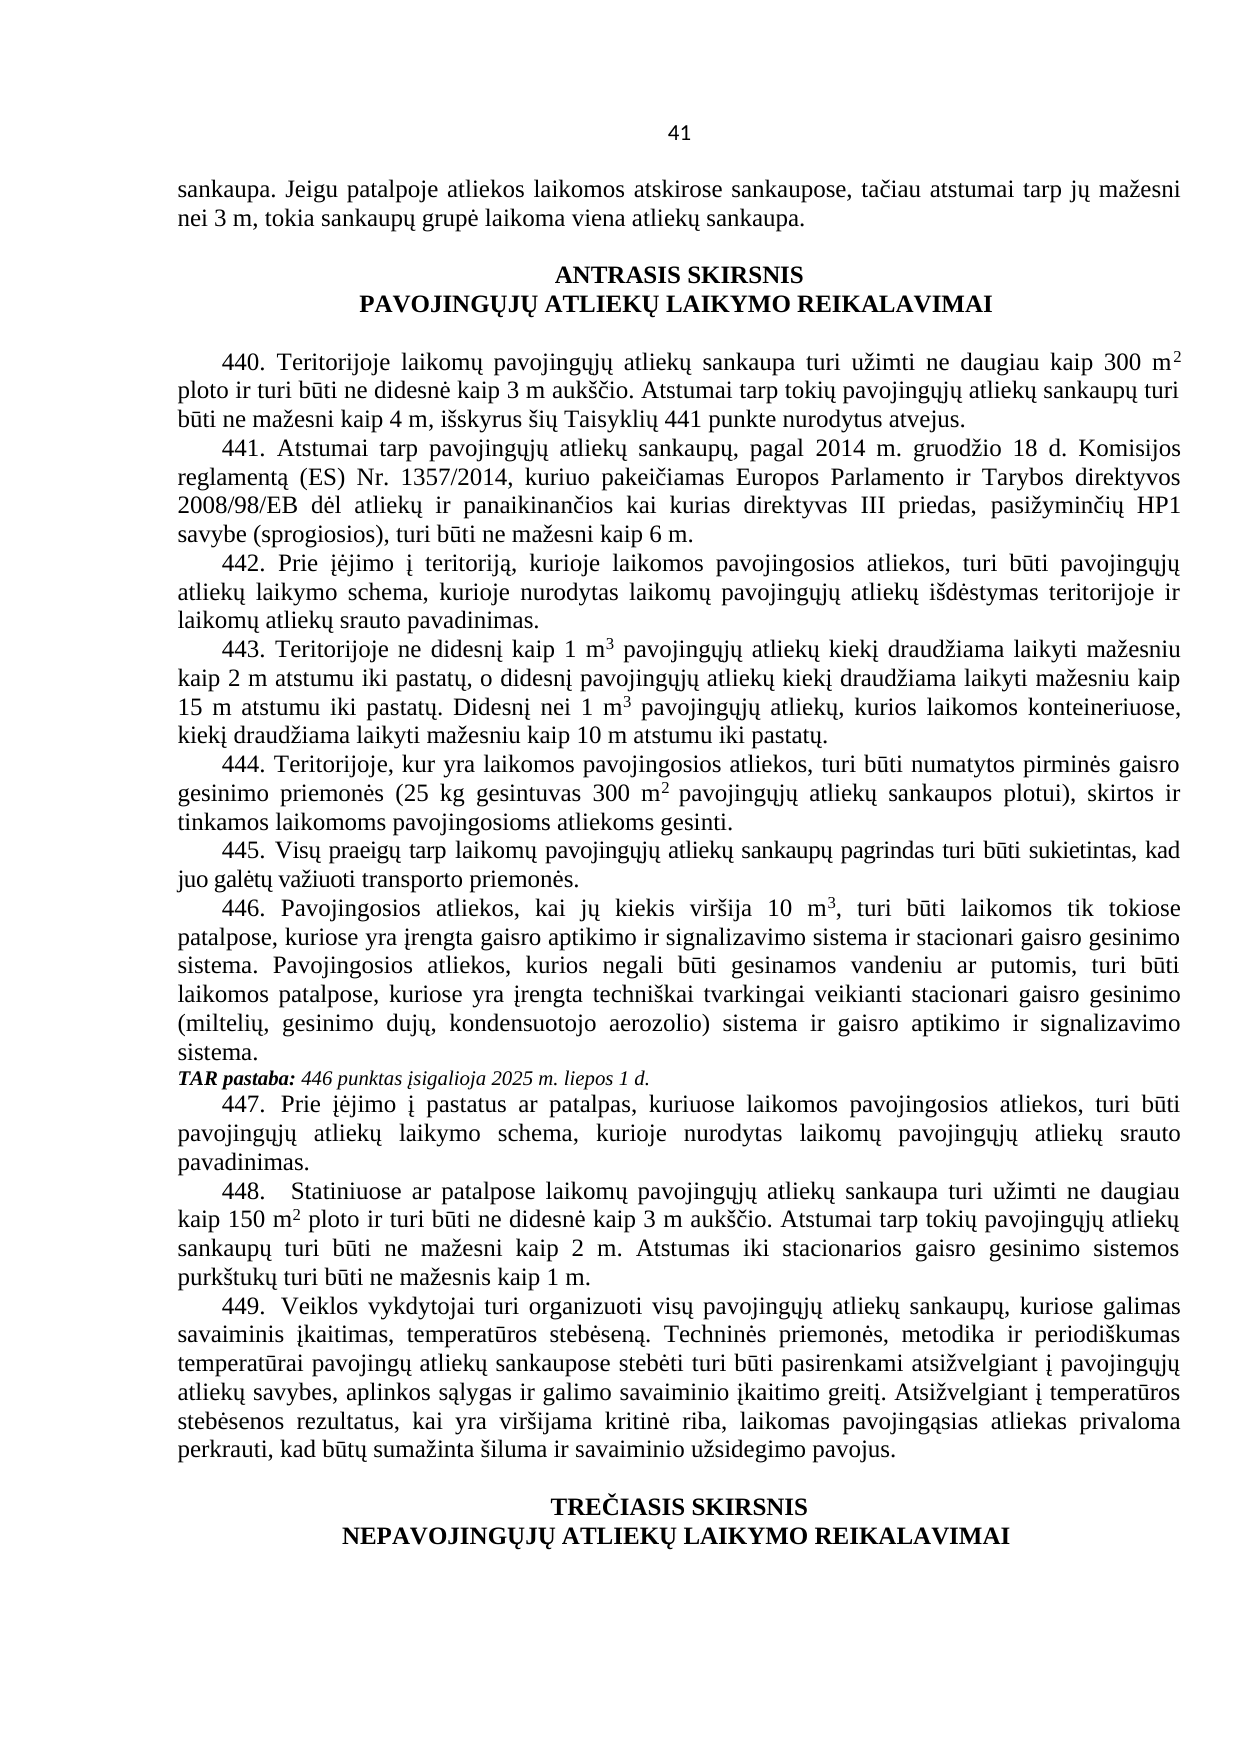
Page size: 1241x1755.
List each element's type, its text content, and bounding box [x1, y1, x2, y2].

text sankaupa. Jeigu patalpoje atliekos laikomos atskirose sankaupose, tačiau atstumai tarp jų mažesni nei 3 m, tokia sankaupų grupė laikoma viena atliekų sankaupa. [177, 174, 1181, 232]
text 448. Statiniuose ar patalpose laikomų pavojingųjų atliekų sankaupa turi užimti ne daugiau kaip 150 m2 ploto ir turi būti ne didesnė kaip 3 m aukščio. Atstumai tarp tokių pavojingųjų atliekų sankaupų turi būti ne mažesni kaip 2 m. Atstumas iki stacionarios gaisro gesinimo sistemos purkštukų turi būti ne mažesnis kaip 1 m. [177, 1176, 1181, 1291]
text 440. Teritorijoje laikomų pavojingųjų atliekų sankaupa turi užimti ne daugiau kaip 300 m2 ploto ir turi būti ne didesnė kaip 3 m aukščio. Atstumai tarp tokių pavojingųjų atliekų sankaupų turi būti ne mažesni kaip 4 m, išskyrus šių Taisyklių 441 punkte nurodytus atvejus. [177, 347, 1181, 433]
text TAR pastaba: 446 punktas įsigalioja 2025 m. liepos 1 d. [177, 1065, 1181, 1089]
text NEPAVOJINGŲJŲ ATLIEKŲ LAIKYMO REIKALAVIMAI [177, 1521, 1181, 1549]
text 446. Pavojingosios atliekos, kai jų kiekis viršija 10 m3, turi būti laikomos tik tokiose patalpose, kuriose yra įrengta gaisro aptikimo ir signalizavimo sistema ir stacionari gaisro gesinimo sistema. Pavojingosios atliekos, kurios negali būti gesinamos vandeniu ar putomis, turi būti laikomos patalpose, kuriose yra įrengta techniškai tvarkingai veikianti stacionari gaisro gesinimo (miltelių, gesinimo dujų, kondensuotojo aerozolio) sistema ir gaisro aptikimo ir signalizavimo sistema. [177, 893, 1181, 1065]
text 444. Teritorijoje, kur yra laikomos pavojingosios atliekos, turi būti numatytos pirminės gaisro gesinimo priemonės (25 kg gesintuvas 300 m2 pavojingųjų atliekų sankaupos plotui), skirtos ir tinkamos laikomoms pavojingosioms atliekoms gesinti. [177, 749, 1181, 835]
text 447. Prie įėjimo į pastatus ar patalpas, kuriuose laikomos pavojingosios atliekos, turi būti pavojingųjų atliekų laikymo schema, kurioje nurodytas laikomų pavojingųjų atliekų srauto pavadinimas. [177, 1089, 1181, 1176]
text ANTRASIS SKIRSNIS [177, 260, 1181, 289]
text 445. Visų praeigų tarp laikomų pavojingųjų atliekų sankaupų pagrindas turi būti sukietintas, kad juo galėtų važiuoti transporto priemonės. [177, 835, 1181, 893]
text TREČIASIS SKIRSNIS [177, 1492, 1181, 1521]
text 449. Veiklos vykdytojai turi organizuoti visų pavojingųjų atliekų sankaupų, kuriose galimas savaiminis įkaitimas, temperatūros stebėseną. Techninės priemonės, metodika ir periodiškumas temperatūrai pavojingų atliekų sankaupose stebėti turi būti pasirenkami atsižvelgiant į pavojingųjų atliekų savybes, aplinkos sąlygas ir galimo savaiminio įkaitimo greitį. Atsižvelgiant į temperatūros stebėsenos rezultatus, kai yra viršijama kritinė riba, laikomas pavojingąsias atliekas privaloma perkrauti, kad būtų sumažinta šiluma ir savaiminio užsidegimo pavojus. [177, 1291, 1181, 1463]
text 442. Prie įėjimo į teritoriją, kurioje laikomos pavojingosios atliekos, turi būti pavojingųjų atliekų laikymo schema, kurioje nurodytas laikomų pavojingųjų atliekų išdėstymas teritorijoje ir laikomų atliekų srauto pavadinimas. [177, 548, 1181, 634]
text PAVOJINGŲJŲ ATLIEKŲ LAIKYMO REIKALAVIMAI [177, 289, 1181, 318]
text 441. Atstumai tarp pavojingųjų atliekų sankaupų, pagal 2014 m. gruodžio 18 d. Komisijos reglamentą (ES) Nr. 1357/2014, kuriuo pakeičiamas Europos Parlamento ir Tarybos direktyvos 2008/98/EB dėl atliekų ir panaikinančios kai kurias direktyvas III priedas, pasižyminčių HP1 savybe (sprogiosios), turi būti ne mažesni kaip 6 m. [177, 433, 1181, 548]
text 443. Teritorijoje ne didesnį kaip 1 m3 pavojingųjų atliekų kiekį draudžiama laikyti mažesniu kaip 2 m atstumu iki pastatų, o didesnį pavojingųjų atliekų kiekį draudžiama laikyti mažesniu kaip 15 m atstumu iki pastatų. Didesnį nei 1 m3 pavojingųjų atliekų, kurios laikomos konteineriuose, kiekį draudžiama laikyti mažesniu kaip 10 m atstumu iki pastatų. [177, 634, 1181, 749]
